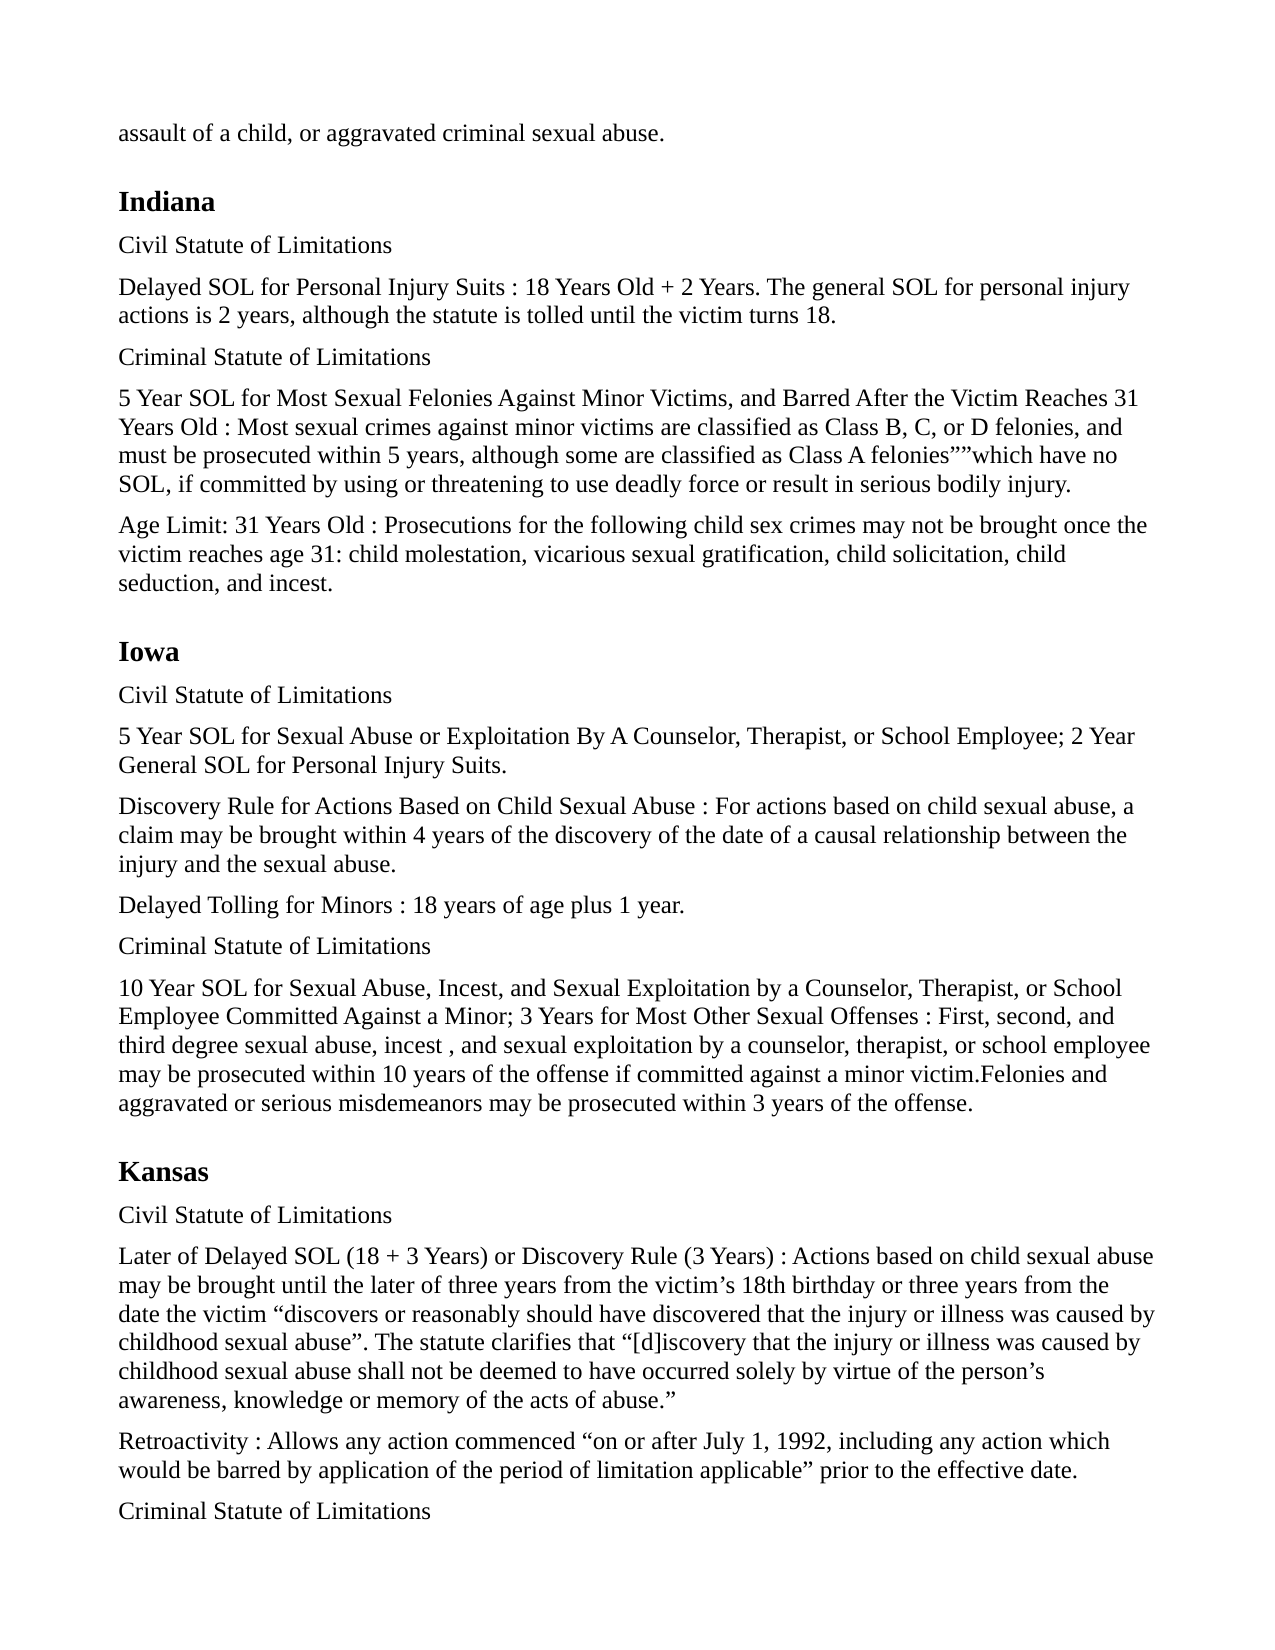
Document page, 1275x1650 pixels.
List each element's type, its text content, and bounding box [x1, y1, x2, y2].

text Criminal Statute of Limitations [118, 342, 1157, 370]
text Discovery Rule for Actions Based on Child Sexual Abuse : For actions based on child sexual abuse, a claim may be brought within 4 years of the discovery of the date of a causal relationship between the injury and the sexual abuse. [118, 791, 1157, 878]
subtitle Indiana [118, 184, 1157, 218]
subtitle Kansas [118, 1154, 1157, 1187]
text Age Limit: 31 Years Old : Prosecutions for the following child sex crimes may not be brought once the victim reaches age 31: child molestation, vicarious sexual gratification, child solicitation, child seduction, and incest. [118, 510, 1157, 597]
text Civil Statute of Limitations [118, 1200, 1157, 1229]
text assault of a child, or aggravated criminal sexual abuse. [118, 118, 1157, 147]
text Later of Delayed SOL (18 + 3 Years) or Discovery Rule (3 Years) : Actions based on child sexual abuse may be brought until the later of three years from the victim’s 18th birthday or three years from the date the victim “discovers or reasonably should have discovered that the injury or illness was caused by childhood sexual abuse”. The statute clarifies that “[d]iscovery that the injury or illness was caused by childhood sexual abuse shall not be deemed to have occurred solely by virtue of the person’s awareness, knowledge or memory of the acts of abuse.” [118, 1241, 1157, 1414]
text Retroactivity : Allows any action commenced “on or after July 1, 1992, including any action which would be barred by application of the period of limitation applicable” prior to the effective date. [118, 1426, 1157, 1484]
text 10 Year SOL for Sexual Abuse, Incest, and Sexual Exploitation by a Counselor, Therapist, or School Employee Committed Against a Minor; 3 Years for Most Other Sexual Offenses : First, second, and third degree sexual abuse, incest , and sexual exploitation by a counselor, therapist, or school employee may be prosecuted within 10 years of the offense if committed against a minor victim.Felonies and aggravated or serious misdemeanors may be prosecuted within 3 years of the offense. [118, 973, 1157, 1116]
text Criminal Statute of Limitations [118, 931, 1157, 960]
text 5 Year SOL for Sexual Abuse or Exploitation By A Counselor, Therapist, or School Employee; 2 Year General SOL for Personal Injury Suits. [118, 721, 1157, 779]
text Criminal Statute of Limitations [118, 1496, 1157, 1525]
text 5 Year SOL for Most Sexual Felonies Against Minor Victims, and Barred After the Victim Reaches 31 Years Old : Most sexual crimes against minor victims are classified as Class B, C, or D felonies, and must be prosecuted within 5 years, although some are classified as Class A felonies””which have no SOL, if committed by using or threatening to use deadly force or result in serious bodily injury. [118, 383, 1157, 498]
text Civil Statute of Limitations [118, 680, 1157, 709]
text Delayed Tolling for Minors : 18 years of age plus 1 year. [118, 890, 1157, 919]
subtitle Iowa [118, 634, 1157, 668]
text Delayed SOL for Personal Injury Suits : 18 Years Old + 2 Years. The general SOL for personal injury actions is 2 years, although the statute is tolled until the victim turns 18. [118, 272, 1157, 329]
text Civil Statute of Limitations [118, 230, 1157, 259]
